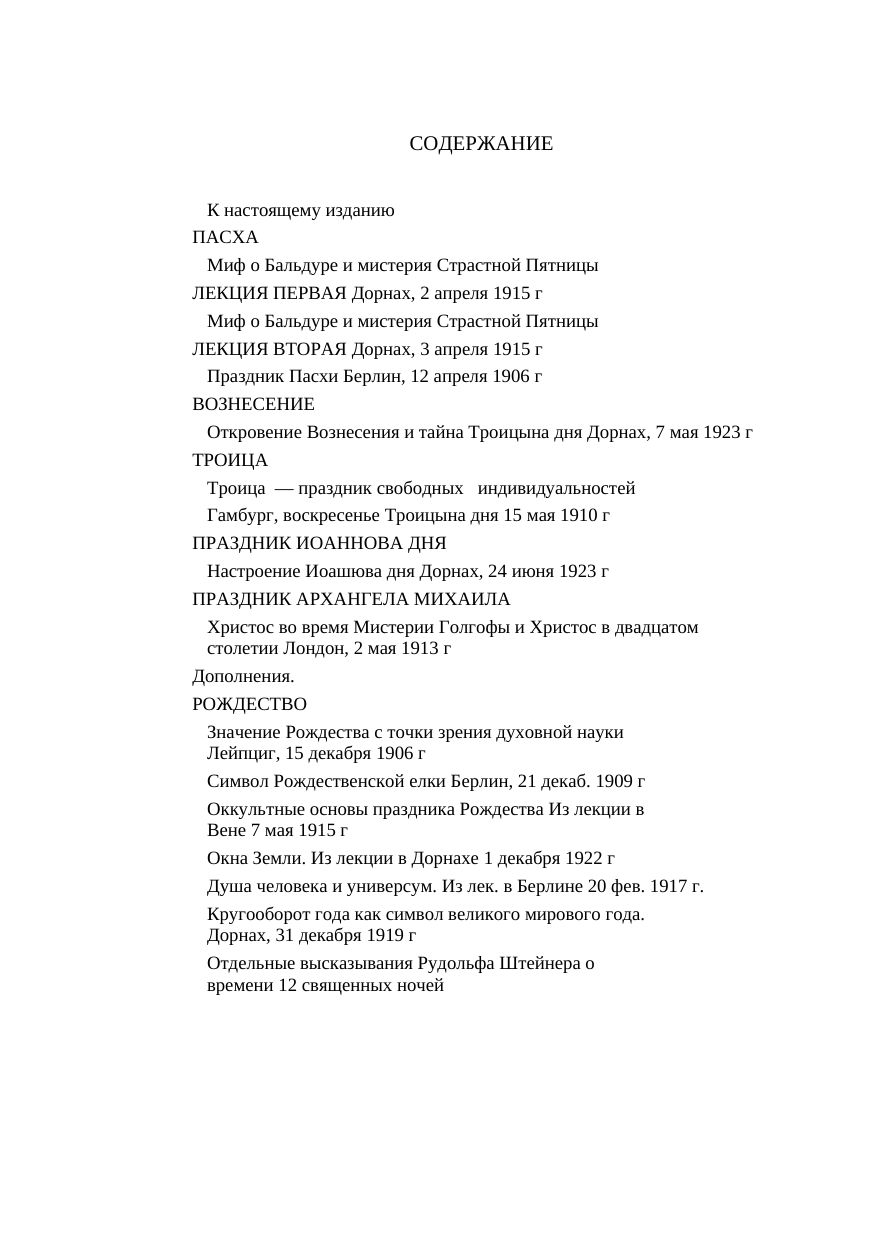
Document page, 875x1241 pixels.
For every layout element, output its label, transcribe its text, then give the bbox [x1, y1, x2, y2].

text Душа человека и универсум. Из лек. в Берлине 20 фев. 1917 г. [207, 875, 709, 897]
text Христос во время Мистерии Голгофы и Христос в двадцатом столетии Лондон, 2 мая 1913 г [207, 616, 768, 659]
text Значение Рождества с точки зрения духовной науки Лейпциг, 15 декабря 1906 г [207, 721, 650, 764]
text Миф о Бальдуре и мистерия Страстной Пятницы [207, 310, 768, 331]
text Кругооборот года как символ великого мирового года. Дорнах, 31 декабря 1919 г [207, 903, 709, 946]
text ЛЕКЦИЯ ВТОРАЯ Дорнах, 3 апреля 1915 г [192, 337, 768, 359]
text СОДЕРЖАНИЕ [177, 131, 786, 155]
text К настоящему изданию [207, 198, 768, 220]
text ВОЗНЕСЕНИЕ [192, 393, 768, 415]
text ТРОИЦА [192, 449, 768, 470]
text Откровение Вознесения и тайна Троицына дня Дорнах, 7 мая 1923 г [207, 421, 768, 442]
text Миф о Бальдуре и мистерия Страстной Пятницы [207, 254, 768, 276]
text Праздник Пасхи Берлин, 12 апреля 1906 г [207, 365, 768, 387]
text Отдельные высказывания Рудольфа Штейнера о времени 12 священных ночей [207, 952, 650, 995]
text Оккультные основы праздника Рождества Из лекции в Вене 7 мая 1915 г [207, 798, 650, 841]
text ЛЕКЦИЯ ПЕРВАЯ Дорнах, 2 апреля 1915 г [192, 282, 768, 303]
text Дополнения. [192, 665, 768, 687]
text Настроение Иоашюва дня Дорнах, 24 июня 1923 г [207, 560, 768, 582]
text Символ Рождественской елки Берлин, 21 декаб. 1909 г [207, 770, 650, 792]
text ПРАЗДНИК АРХАНГЕЛА МИХАИЛА [192, 588, 768, 609]
text ПРАЗДНИК ИОАННОВА ДНЯ [192, 532, 768, 554]
text ПАСХА [192, 226, 768, 248]
text Окна Земли. Из лекции в Дорнахе 1 декабря 1922 г [207, 847, 650, 869]
text Гамбург, воскресенье Троицына дня 15 мая 1910 г [207, 504, 768, 526]
text Троица — праздник свободных индивидуальностей [207, 477, 768, 498]
text РОЖДЕСТВО [192, 693, 768, 714]
